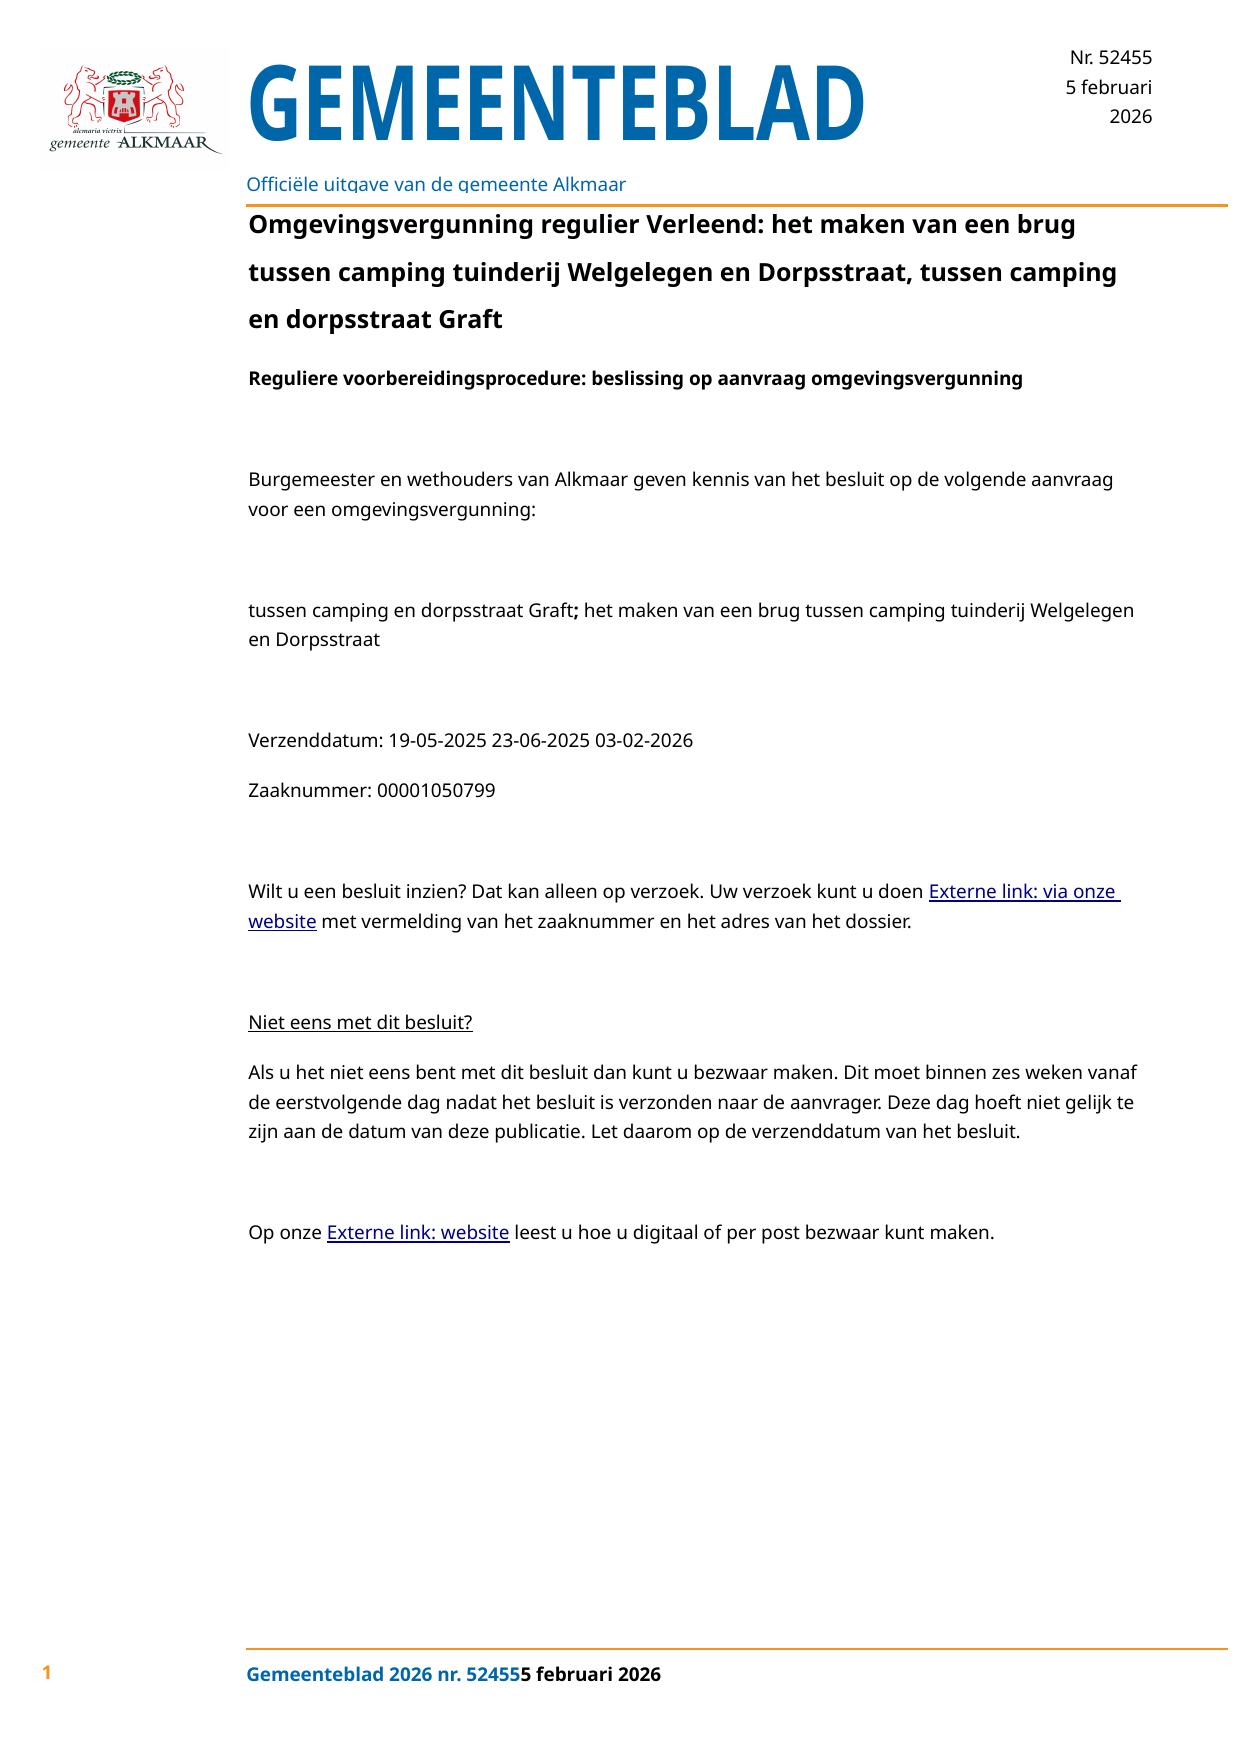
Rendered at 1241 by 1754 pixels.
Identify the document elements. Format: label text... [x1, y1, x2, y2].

text tussen camping en dorpsstraat Graft; het maken van een brug tussen camping tuinderij Welgelegen en Dorpsstraat [248, 597, 1152, 652]
text Op onze Externe link: website leest u hoe u digitaal of per post bezwaar kunt maken. [248, 1219, 1152, 1245]
text Omgevingsvergunning regulier Verleend: het maken van een brug tussen camping tuinderij Welgelegen en Dorpsstraat, tussen camping en dorpsstraat Graft [248, 207, 1152, 336]
text Niet eens met dit besluit? [248, 1009, 1152, 1034]
text Reguliere voorbereidingsprocedure: beslissing op aanvraag omgevingsvergunning [248, 366, 1152, 391]
text Als u het niet eens bent met dit besluit dan kunt u bezwaar maken. Dit moet binnen zes weken vanaf de eerstvolgende dag nadat het besluit is verzonden naar de aanvrager. Deze dag hoeft niet gelijk te zijn aan de datum van deze publicatie. Let daarom op de verzenddatum van het besluit. [248, 1059, 1152, 1144]
text Verzenddatum: 19-05-2025 23-06-2025 03-02-2026 [248, 727, 1152, 753]
text Zaaknummer: 00001050799 [248, 778, 1152, 803]
picture [41, 47, 231, 172]
text Burgemeester en wethouders van Alkmaar geven kennis van het besluit op de volgende aanvraag voor een omgevingsvergunning: [248, 466, 1152, 522]
text Wilt u een besluit inzien? Dat kan alleen op verzoek. Uw verzoek kunt u doen Externe link: via onze website met vermelding van het zaaknummer en het adres van het dossier. [248, 878, 1152, 934]
